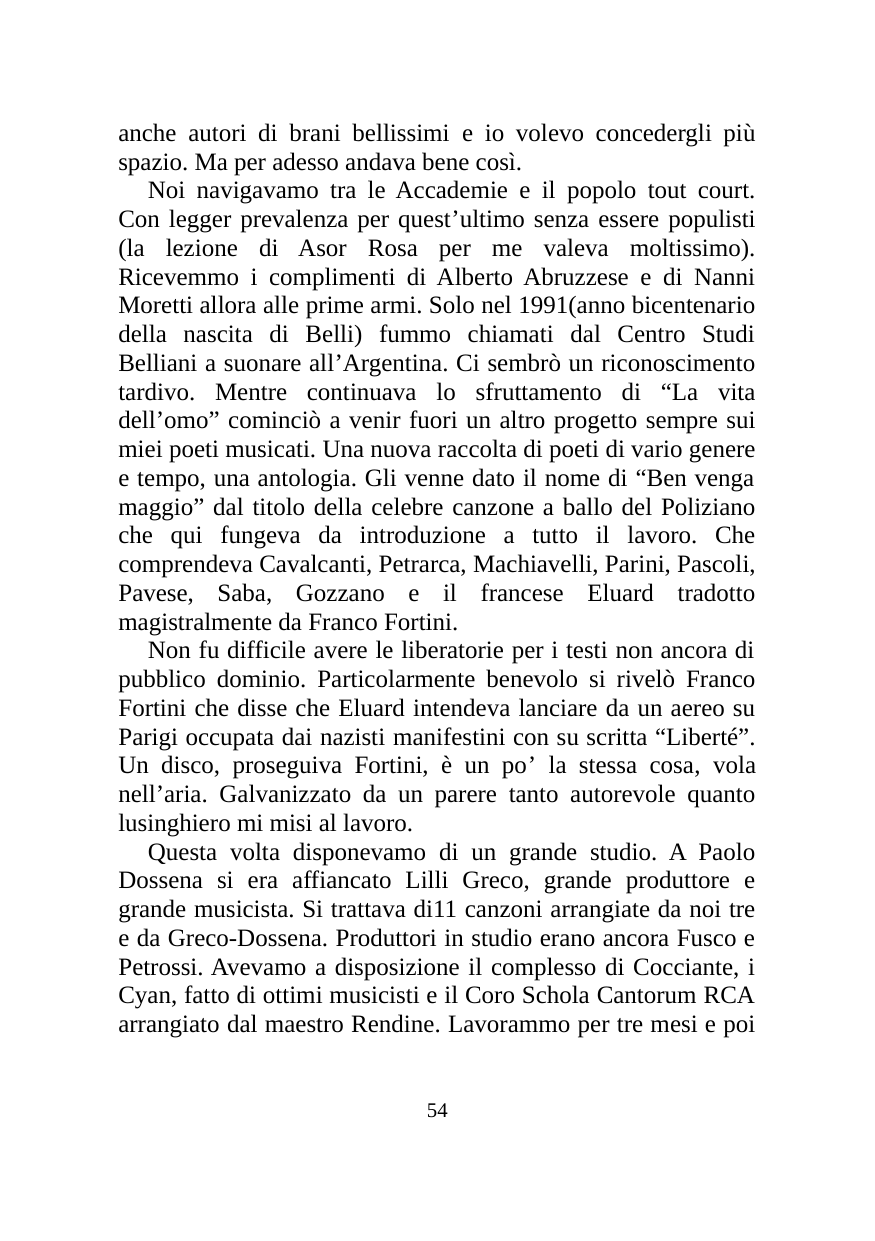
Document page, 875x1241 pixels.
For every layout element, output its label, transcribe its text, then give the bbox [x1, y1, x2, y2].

text Noi navigavamo tra le Accademie e il popolo tout court. Con legger prevalenza per quest’ultimo senza essere populisti (la lezione di Asor Rosa per me valeva moltissimo). Ricevemmo i complimenti di Alberto Abruzzese e di Nanni Moretti allora alle prime armi. Solo nel 1991(anno bicentenario della nascita di Belli) fummo chiamati dal Centro Studi Belliani a suonare all’Argentina. Ci sembrò un riconoscimento tardivo. Mentre continuava lo sfruttamento di “La vita dell’omo” cominciò a venir fuori un altro progetto sempre sui miei poeti musicati. Una nuova raccolta di poeti di vario genere e tempo, una antologia. Gli venne dato il nome di “Ben venga maggio” dal titolo della celebre canzone a ballo del Poliziano che qui fungeva da introduzione a tutto il lavoro. Che comprendeva Cavalcanti, Petrarca, Machiavelli, Parini, Pascoli, Pavese, Saba, Gozzano e il francese Eluard tradotto magistralmente da Franco Fortini. [118, 176, 756, 636]
text anche autori di brani bellissimi e io volevo concedergli più spazio. Ma per adesso andava bene così. [118, 118, 756, 176]
text Non fu difficile avere le liberatorie per i testi non ancora di pubblico dominio. Particolarmente benevolo si rivelò Franco Fortini che disse che Eluard intendeva lanciare da un aereo su Parigi occupata dai nazisti manifestini con su scritta “Liberté”. Un disco, proseguiva Fortini, è un po’ la stessa cosa, vola nell’aria. Galvanizzato da un parere tanto autorevole quanto lusinghiero mi misi al lavoro. [118, 636, 756, 837]
text Questa volta disponevamo di un grande studio. A Paolo Dossena si era affiancato Lilli Greco, grande produttore e grande musicista. Si trattava di11 canzoni arrangiate da noi tre e da Greco-Dossena. Produttori in studio erano ancora Fusco e Petrossi. Avevamo a disposizione il complesso di Cocciante, i Cyan, fatto di ottimi musicisti e il Coro Schola Cantorum RCA arrangiato dal maestro Rendine. Lavorammo per tre mesi e poi [118, 837, 756, 1038]
